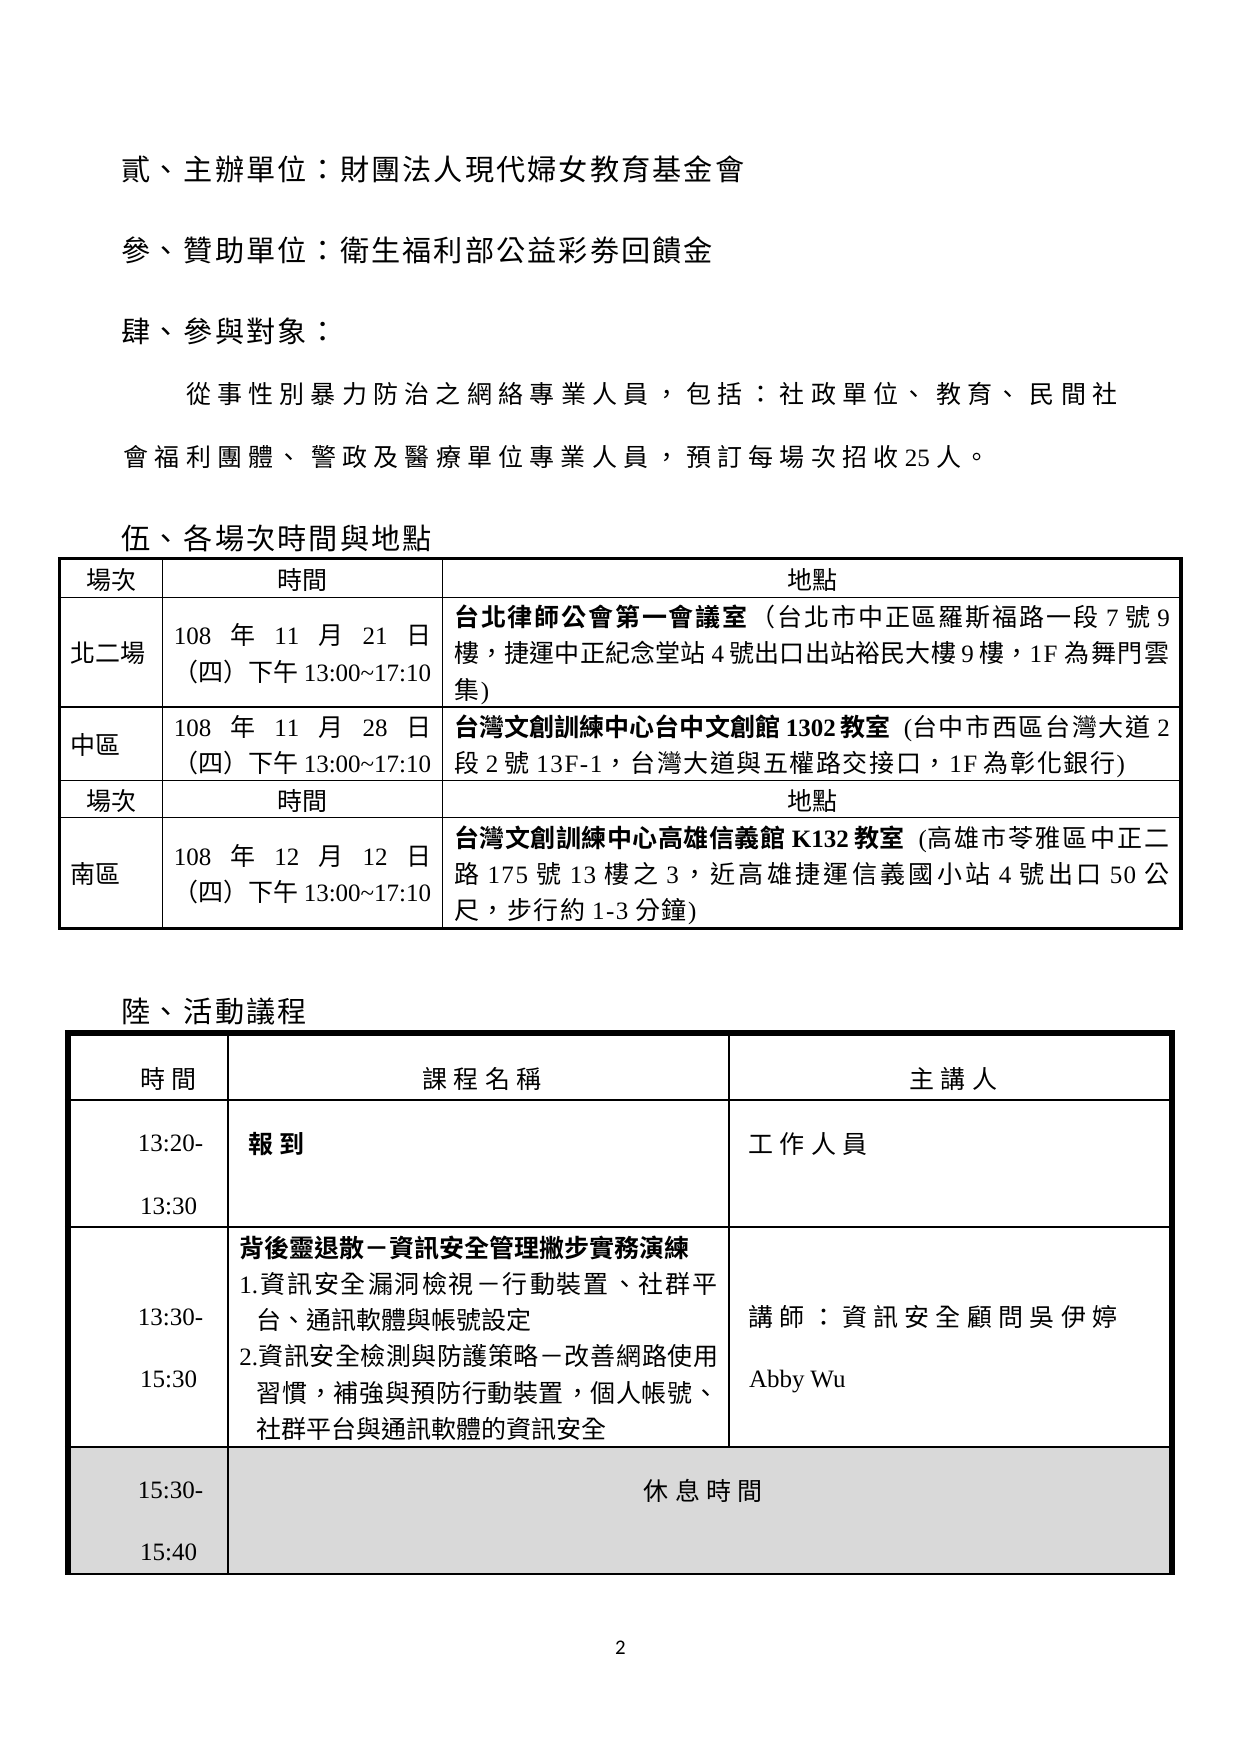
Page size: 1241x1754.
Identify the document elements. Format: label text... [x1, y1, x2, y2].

table_cell 南區 [61, 818, 162, 927]
table_cell 中區 [61, 708, 162, 780]
table_cell 台北律師公會第一會議室（台北市中正區羅斯福路一段7號9樓，捷運中正紀念堂站4號出口出站裕民大樓9樓，1F為舞門雲集) [443, 598, 1179, 706]
table_header 時間 [71, 1036, 227, 1099]
table_cell 108年12月12日（四）下午13:00~17:10 [163, 818, 442, 927]
table_cell 工作人員 [730, 1101, 1169, 1226]
table_cell 報到 [229, 1101, 728, 1226]
table_header 主講人 [730, 1036, 1169, 1099]
table_header 場次 [61, 560, 162, 597]
text 參、贊助單位：衛生福利部公益彩劵回饋金 [120, 207, 1120, 270]
table_cell 108年11月28日（四）下午13:00~17:10 [163, 708, 442, 780]
table_cell 場次 [61, 781, 162, 817]
table_cell 講師：資訊安全顧問吳伊婷Abby Wu [730, 1228, 1169, 1446]
table_cell 13:30-15:30 [71, 1228, 227, 1446]
text 貳、主辦單位：財團法人現代婦女教育基金會 [120, 126, 1120, 188]
table_cell 台灣文創訓練中心高雄信義館K132教室 (高雄市苓雅區中正二路175號13樓之3，近高雄捷運信義國小站4號出口50公尺，步行約1-3分鐘) [443, 818, 1179, 927]
table_cell 北二場 [61, 598, 162, 706]
table_header 地點 [443, 560, 1179, 597]
table_header 課程名稱 [229, 1036, 728, 1099]
text 陸、活動議程 [120, 968, 1120, 1030]
text 從事性別暴力防治之網絡專業人員，包括：社政單位、教育、民間社會福利團體、警政及醫療單位專業人員，預訂每場次招收25人。 [120, 351, 1120, 476]
table_cell 背後靈退散－資訊安全管理撇步實務演練 1.資訊安全漏洞檢視－行動裝置、社群平台、通訊軟體與帳號設定 2.資訊安全檢測與防護策略－改善網路使用習慣，補強與預防行動裝置，個人帳號、社群平台與通訊軟體的資訊安全 [229, 1228, 728, 1446]
table_cell 15:30-15:40 [71, 1448, 227, 1573]
table_cell 時間 [163, 781, 442, 817]
table_cell 台灣文創訓練中心台中文創館1302教室 (台中市西區台灣大道2段2號13F-1，台灣大道與五權路交接口，1F為彰化銀行) [443, 708, 1179, 780]
table_cell 13:20-13:30 [71, 1101, 227, 1226]
table_header 時間 [163, 560, 442, 597]
text 伍、各場次時間與地點 [120, 495, 1120, 557]
text 肆、參與對象： [120, 288, 1120, 351]
table_cell 休息時間 [229, 1448, 1169, 1573]
table_cell 108年11月21日（四）下午13:00~17:10 [163, 598, 442, 706]
table_cell 地點 [443, 781, 1179, 817]
